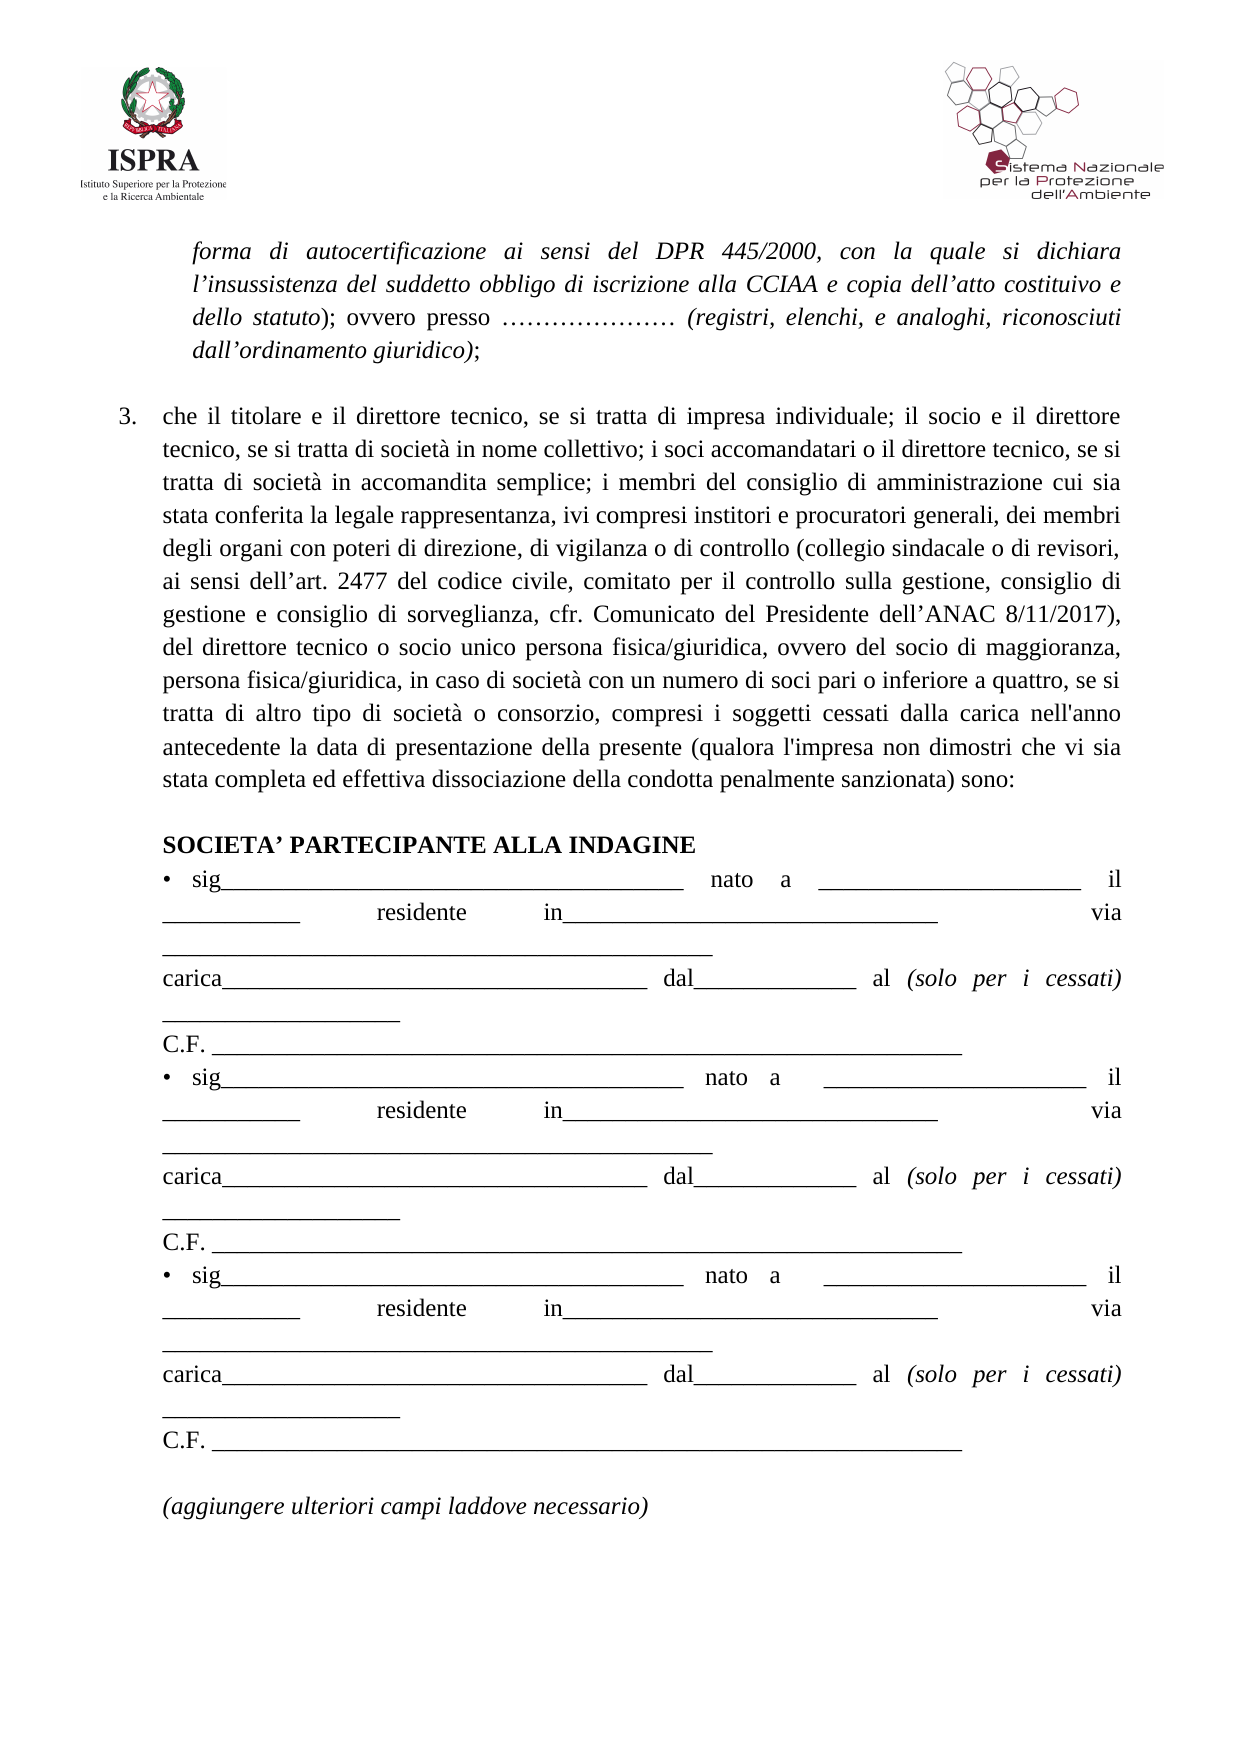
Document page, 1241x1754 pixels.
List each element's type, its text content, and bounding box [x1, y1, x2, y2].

list che il titolare e il direttore tecnico, se si tratta di impresa individuale; il socio e il direttore tecnico, se si tratta di società in nome collettivo; i soci accomandatari o il direttore tecnico, se si tratta di società in accomandita semplice; i membri del consiglio di amministrazione cui sia stata conferita la legale rappresentanza, ivi compresi institori e procuratori generali, dei membri degli organi con poteri di direzione, di vigilanza o di controllo (collegio sindacale o di revisori, ai sensi dell’art. 2477 del codice civile, comitato per il controllo sulla gestione, consiglio di gestione e consiglio di sorveglianza, cfr. Comunicato del Presidente dell’ANAC 8/11/2017), del direttore tecnico o socio unico persona fisica/giuridica, ovvero del socio di maggioranza, persona fisica/giuridica, in caso di società con un numero di soci pari o inferiore a quattro, se si tratta di altro tipo di società o consorzio, compresi i soggetti cessati dalla carica nell'anno antecedente la data di presentazione della presente (qualora l'impresa non dimostri che vi sia stata completa ed effettiva dissociazione della condotta penalmente sanzionata) sono: [118, 401, 1122, 793]
text C.F. ____________________________________________________________ [162, 1425, 1122, 1454]
text SOCIETA’ PARTECIPANTE ALLA INDAGINE [162, 831, 1122, 859]
picture [80, 67, 227, 200]
text C.F. ____________________________________________________________ [162, 1227, 1122, 1256]
list forma di autocertificazione ai sensi del DPR 445/2000, con la quale si dichiara l’insussistenza del suddetto obbligo di iscrizione alla CCIAA e copia dell’atto costituivo e dello statuto); ovvero presso ………………… (registri, elenchi, e analoghi, riconosciuti dall’ordinamento giuridico); [154, 236, 1122, 364]
text • sig_____________________________________ nato a _____________________ il ___________ residente in______________________________ via ____________________________________________ carica__________________________________ dal_____________ al (solo per i cessati) ___________________ [162, 1260, 1122, 1421]
picture [943, 60, 1164, 199]
text • sig_____________________________________ nato a _____________________ il ___________ residente in______________________________ via ____________________________________________ carica__________________________________ dal_____________ al (solo per i cessati) ___________________ [162, 1062, 1122, 1223]
text (aggiungere ulteriori campi laddove necessario) [118, 1491, 1122, 1520]
text • sig_____________________________________ nato a _____________________ il ___________ residente in______________________________ via ____________________________________________ carica__________________________________ dal_____________ al (solo per i cessati) ___________________ [162, 864, 1122, 1024]
text C.F. ____________________________________________________________ [162, 1029, 1122, 1057]
